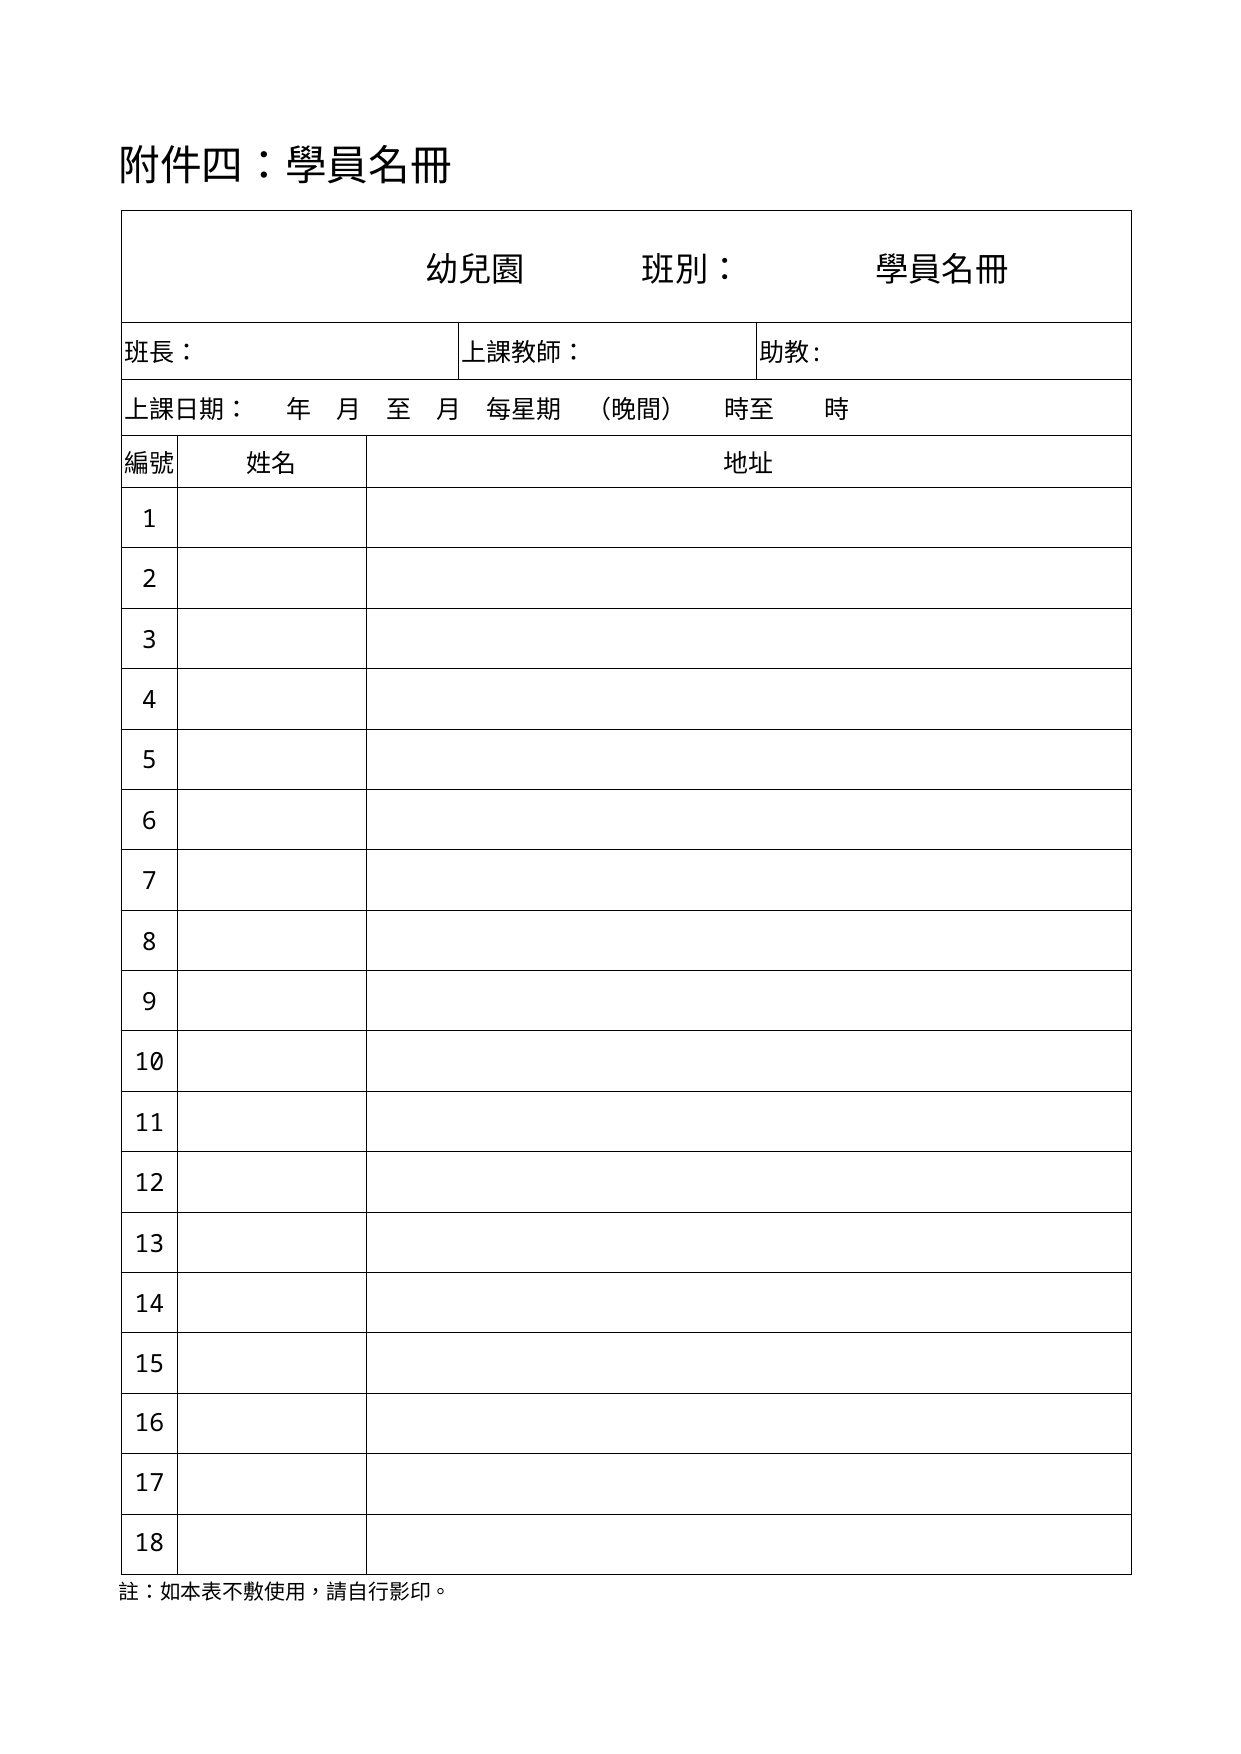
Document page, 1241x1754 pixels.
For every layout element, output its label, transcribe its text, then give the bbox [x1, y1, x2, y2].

table_cell [178, 1333, 366, 1393]
table_cell [178, 730, 366, 789]
table_cell 5 [122, 730, 177, 789]
table_cell 助教: [757, 323, 1131, 378]
table_cell 15 [122, 1333, 177, 1393]
table_cell [178, 1515, 366, 1574]
table_cell 17 [122, 1454, 177, 1513]
table_cell [367, 730, 1131, 789]
table_cell [367, 1273, 1131, 1332]
table_cell 10 [122, 1031, 177, 1091]
text 註：如本表不敷使用，請自行影印。 [118, 1575, 1122, 1605]
table_cell [178, 609, 366, 668]
table_cell [367, 548, 1131, 608]
table_header 幼兒園 班別： 學員名冊 [122, 211, 1131, 322]
table_cell 4 [122, 669, 177, 728]
text 附件四：學員名冊 [118, 137, 1122, 191]
table_cell [178, 1092, 366, 1151]
table_cell [367, 488, 1131, 547]
table_cell 8 [122, 911, 177, 970]
table_cell [367, 790, 1131, 849]
table_cell 11 [122, 1092, 177, 1151]
table_cell 姓名 [178, 436, 366, 487]
table_cell [178, 850, 366, 909]
table_cell [178, 1454, 366, 1513]
table_cell 13 [122, 1213, 177, 1272]
table_cell 2 [122, 548, 177, 608]
table_cell [178, 1213, 366, 1272]
table_cell [178, 548, 366, 608]
table_cell 上課日期： 年 月 至 月 每星期 （晚間） 時至 時 [122, 380, 1131, 435]
table_cell 編號 [122, 436, 177, 487]
table_cell [367, 609, 1131, 668]
table_cell [178, 1394, 366, 1453]
table_cell [178, 1031, 366, 1091]
table_cell 6 [122, 790, 177, 849]
table_cell [367, 1394, 1131, 1453]
table_cell [367, 1213, 1131, 1272]
table_cell [178, 669, 366, 728]
table_cell 12 [122, 1152, 177, 1212]
table_cell [367, 669, 1131, 728]
table_cell 7 [122, 850, 177, 909]
table_cell [367, 1515, 1131, 1574]
table_cell 14 [122, 1273, 177, 1332]
table_cell 9 [122, 971, 177, 1030]
table_cell [178, 1152, 366, 1212]
table_cell 3 [122, 609, 177, 668]
table_cell [367, 1152, 1131, 1212]
table_cell 班長： [122, 323, 458, 378]
table_cell [367, 850, 1131, 909]
table_cell [178, 1273, 366, 1332]
table_cell 16 [122, 1394, 177, 1453]
table_cell [178, 911, 366, 970]
table_cell [367, 1454, 1131, 1513]
table_cell [178, 790, 366, 849]
table_cell 1 [122, 488, 177, 547]
table_cell [178, 971, 366, 1030]
table_cell 地址 [367, 436, 1131, 487]
table_cell [367, 1031, 1131, 1091]
table_cell [367, 1333, 1131, 1393]
table_cell 上課教師： [459, 323, 756, 378]
table_cell [367, 911, 1131, 970]
table_cell [178, 488, 366, 547]
table_cell [367, 1092, 1131, 1151]
table_cell 18 [122, 1515, 177, 1574]
table_cell [367, 971, 1131, 1030]
